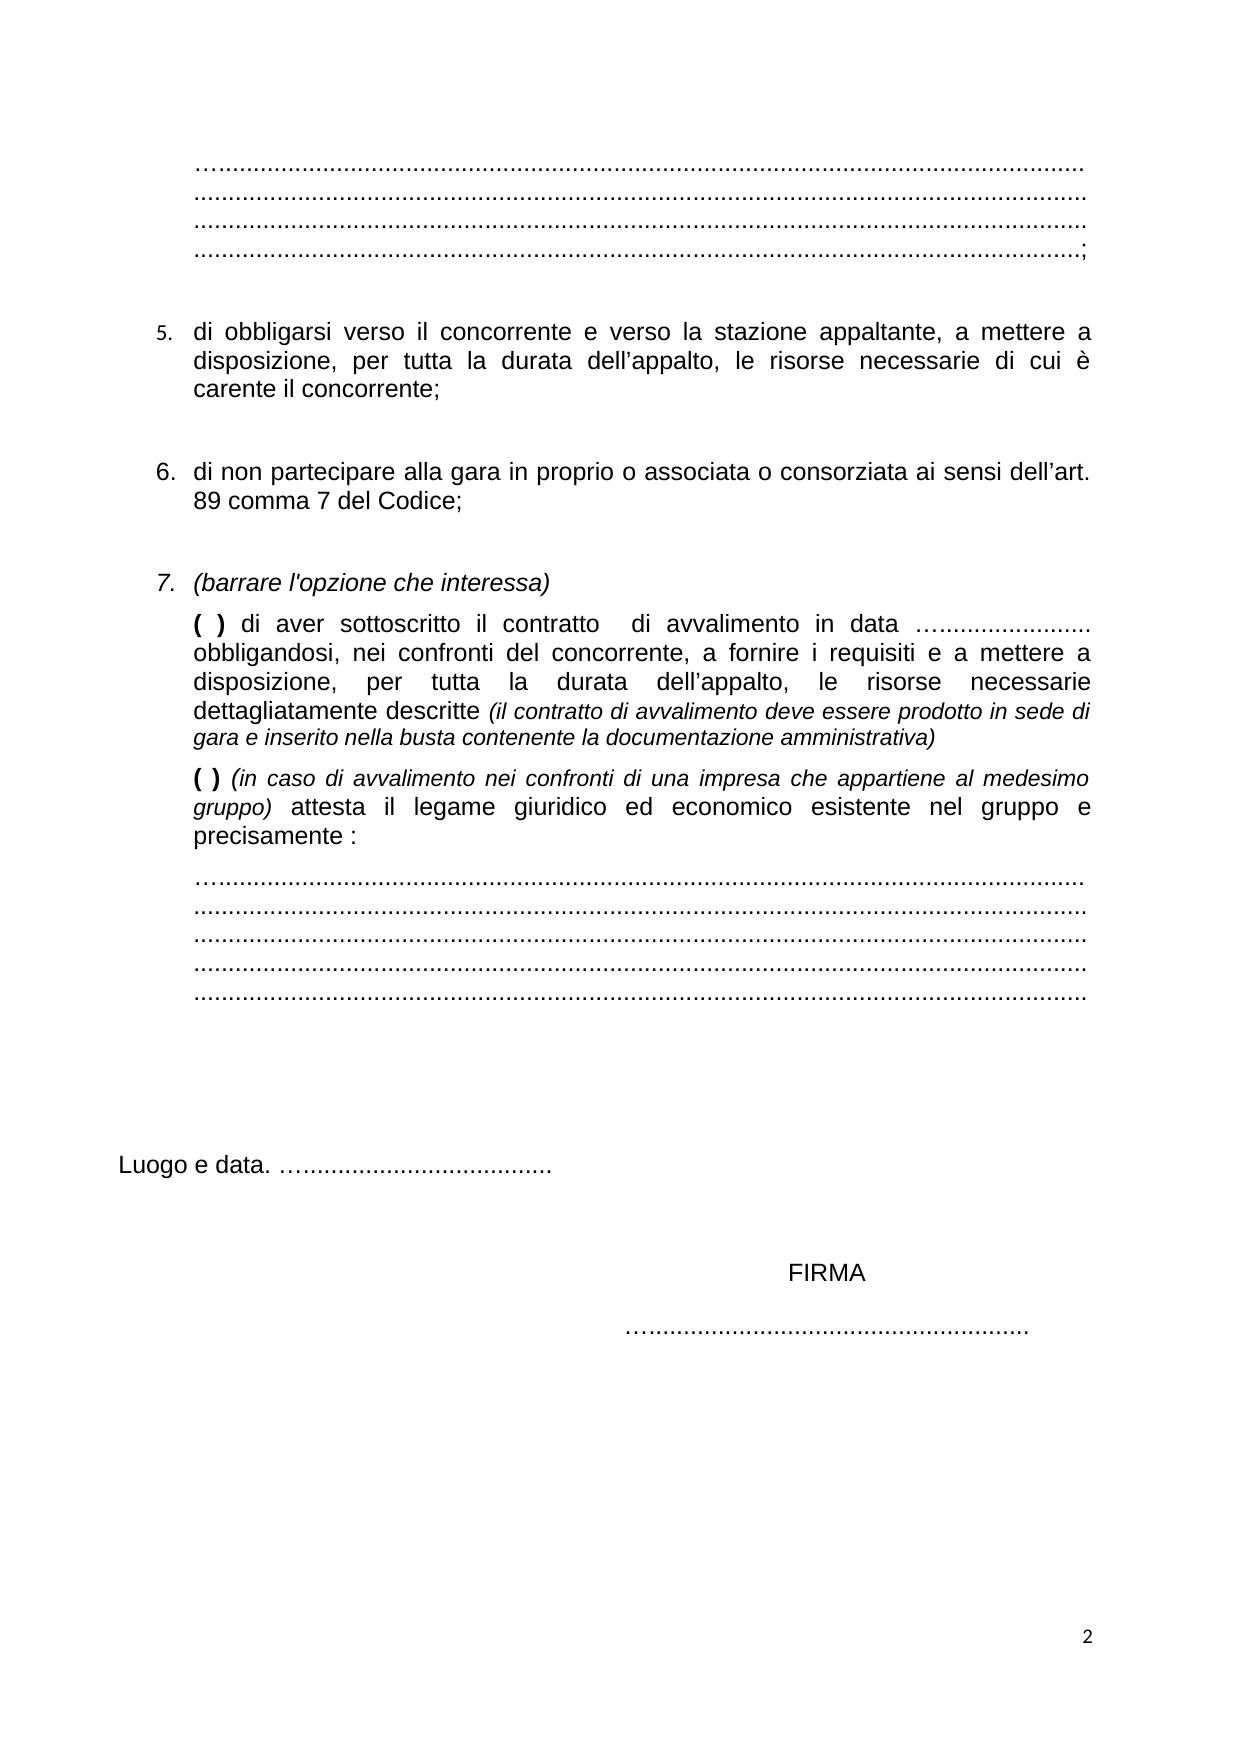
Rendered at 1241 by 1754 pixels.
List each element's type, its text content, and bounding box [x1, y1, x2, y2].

list di obbligarsi verso il concorrente e verso la stazione appaltante, a mettere a disposizione, per tutta la durata dell’appalto, le risorse necessarie di cui è carente il concorrente; [156, 316, 1092, 403]
text FIRMA [118, 1257, 1092, 1286]
list (barrare l'opzione che interessa) [156, 568, 1092, 597]
text Luogo e data. ….................................... [118, 1150, 1092, 1178]
list ( ) (in caso di avvalimento nei confronti di una impresa che appartiene al medesimo gruppo) attesta il legame giuridico ed economico esistente nel gruppo e precisamente : [156, 763, 1092, 849]
text …....................................................... [118, 1311, 1092, 1340]
list di non partecipare alla gara in proprio o associata o consorziata ai sensi dell’art. 89 comma 7 del Codice; [156, 457, 1092, 514]
list …...............................................................................................................................................................................................................................................................................................................................................................................................................................................................................................................................; [156, 148, 1092, 263]
list …................................................................................................................................................................................................................................................................................................................................................................................................................................................................................................................................................................................................................................................................. [156, 862, 1092, 1006]
list ( ) di aver sottoscritto il contratto di avvalimento in data …...................... obbligandosi, nei confronti del concorrente, a fornire i requisiti e a mettere a disposizione, per tutta la durata dell’appalto, le risorse necessarie dettagliatamente descritte (il contratto di avvalimento deve essere prodotto in sede di gara e inserito nella busta contenente la documentazione amministrativa) [156, 609, 1092, 751]
